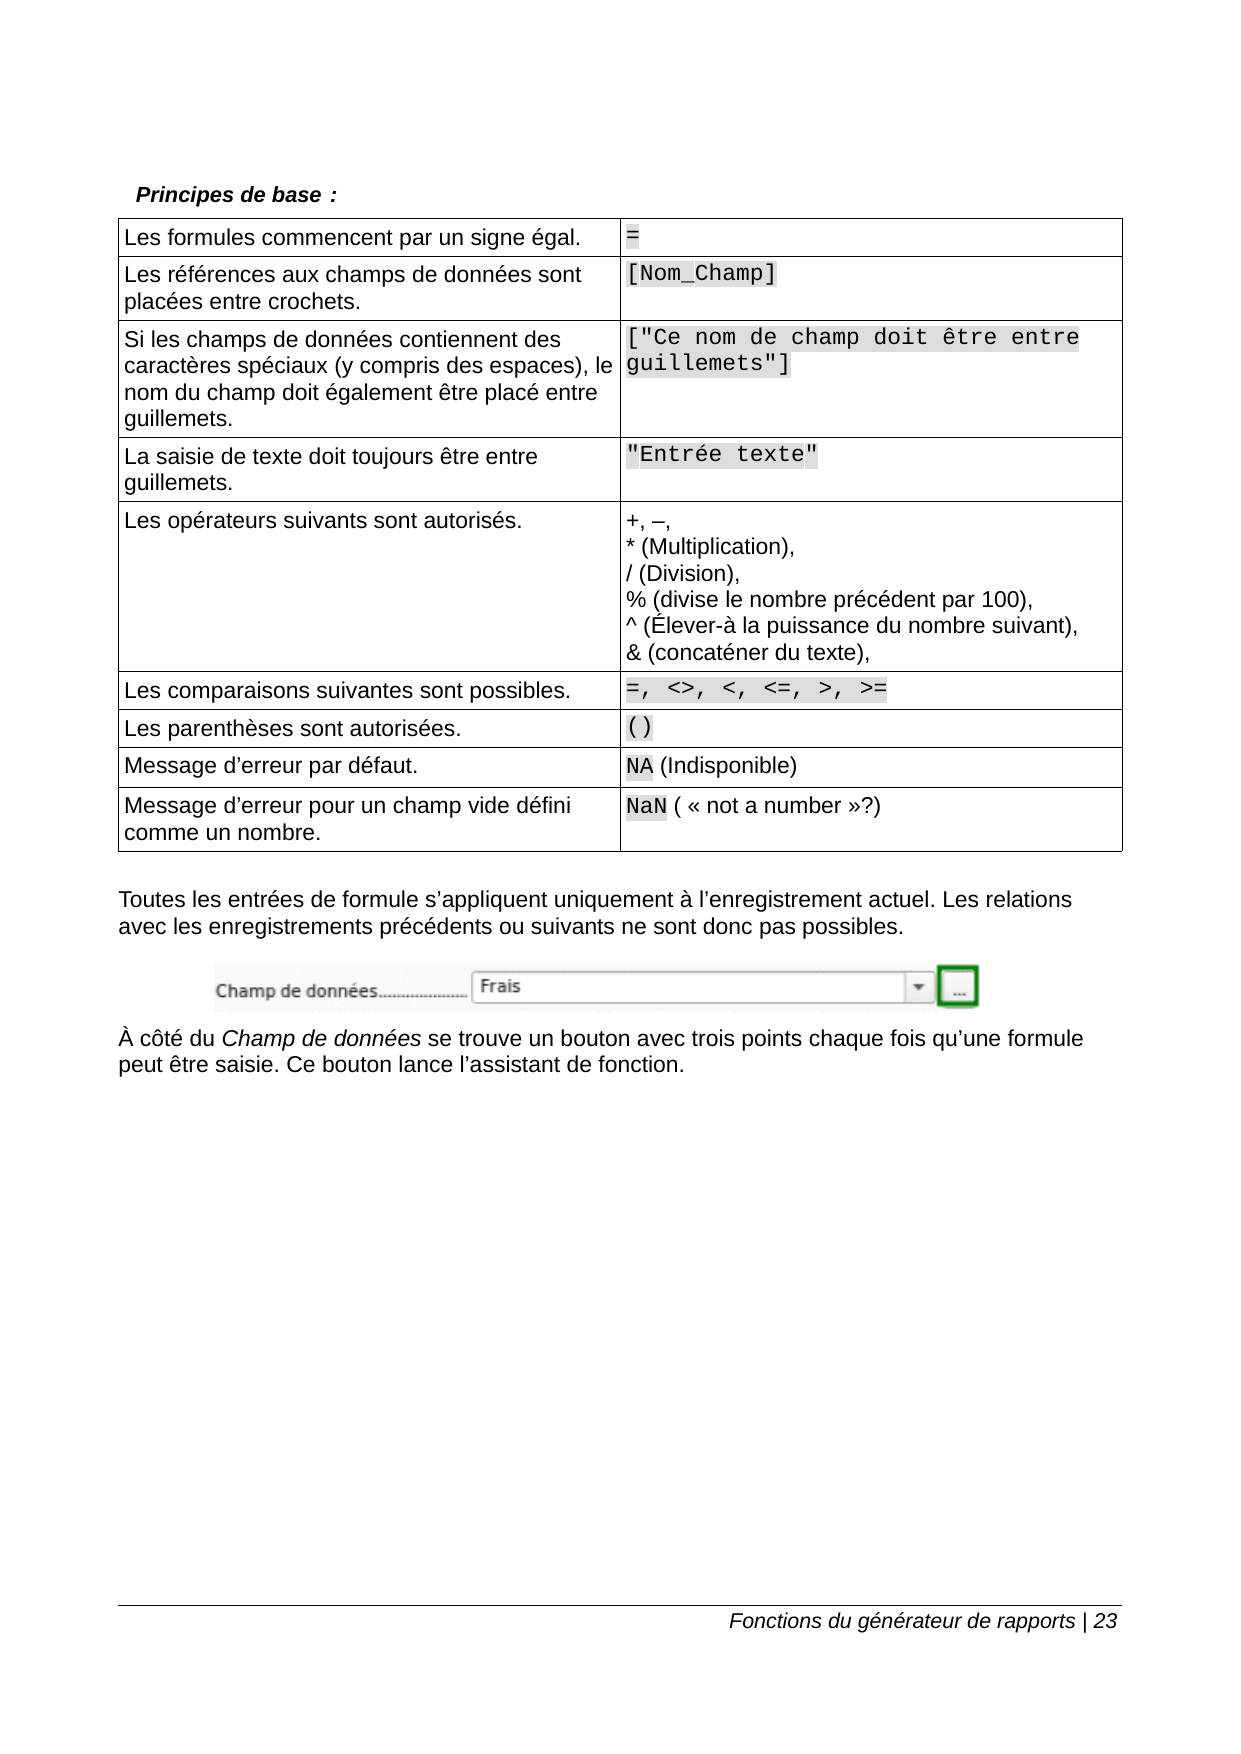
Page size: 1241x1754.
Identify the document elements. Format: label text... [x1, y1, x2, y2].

table_cell Les références aux champs de données sont placées entre crochets. [119, 257, 620, 320]
table_cell La saisie de texte doit toujours être entre guillemets. [119, 438, 620, 501]
table_cell "Entrée texte" [621, 438, 1122, 501]
table_cell NA (Indisponible) [621, 748, 1122, 787]
table_cell [Nom_Champ] [621, 257, 1122, 320]
table_cell = [621, 219, 1122, 256]
table_cell ["Ce nom de champ doit être entre guillemets"] [621, 321, 1122, 437]
text Toutes les entrées de formule s’appliquent uniquement à l’enregistrement actuel. Les relations avec les enregistrements précédents ou suivants ne sont donc pas possibles. [118, 886, 1122, 939]
table_cell Les opérateurs suivants sont autorisés. [119, 502, 620, 671]
table_cell NaN ( « not a number »?) [621, 788, 1122, 851]
table_cell Si les champs de données contiennent des caractères spéciaux (y compris des espaces), le nom du champ doit également être placé entre guillemets. [119, 321, 620, 437]
table_cell +, –, * (Multiplication), / (Division), % (divise le nombre précédent par 100), ^ (Élever-à la puissance du nombre suivant), & (concaténer du texte), [621, 502, 1122, 671]
table_header Principes de base : [118, 176, 620, 218]
table_cell Message d’erreur par défaut. [119, 748, 620, 787]
table_cell Les parenthèses sont autorisées. [119, 710, 620, 747]
table_cell Message d’erreur pour un champ vide défini comme un nombre. [119, 788, 620, 851]
picture [213, 963, 1027, 1014]
table_cell Les formules commencent par un signe égal. [119, 219, 620, 256]
table_header [620, 176, 1122, 218]
table_cell =, <>, <, <=, >, >= [621, 672, 1122, 709]
table_cell Les comparaisons suivantes sont possibles. [119, 672, 620, 709]
table_cell () [621, 710, 1122, 747]
text À côté du Champ de données se trouve un bouton avec trois points chaque fois qu’une formule peut être saisie. Ce bouton lance l’assistant de fonction. [118, 1025, 1122, 1078]
